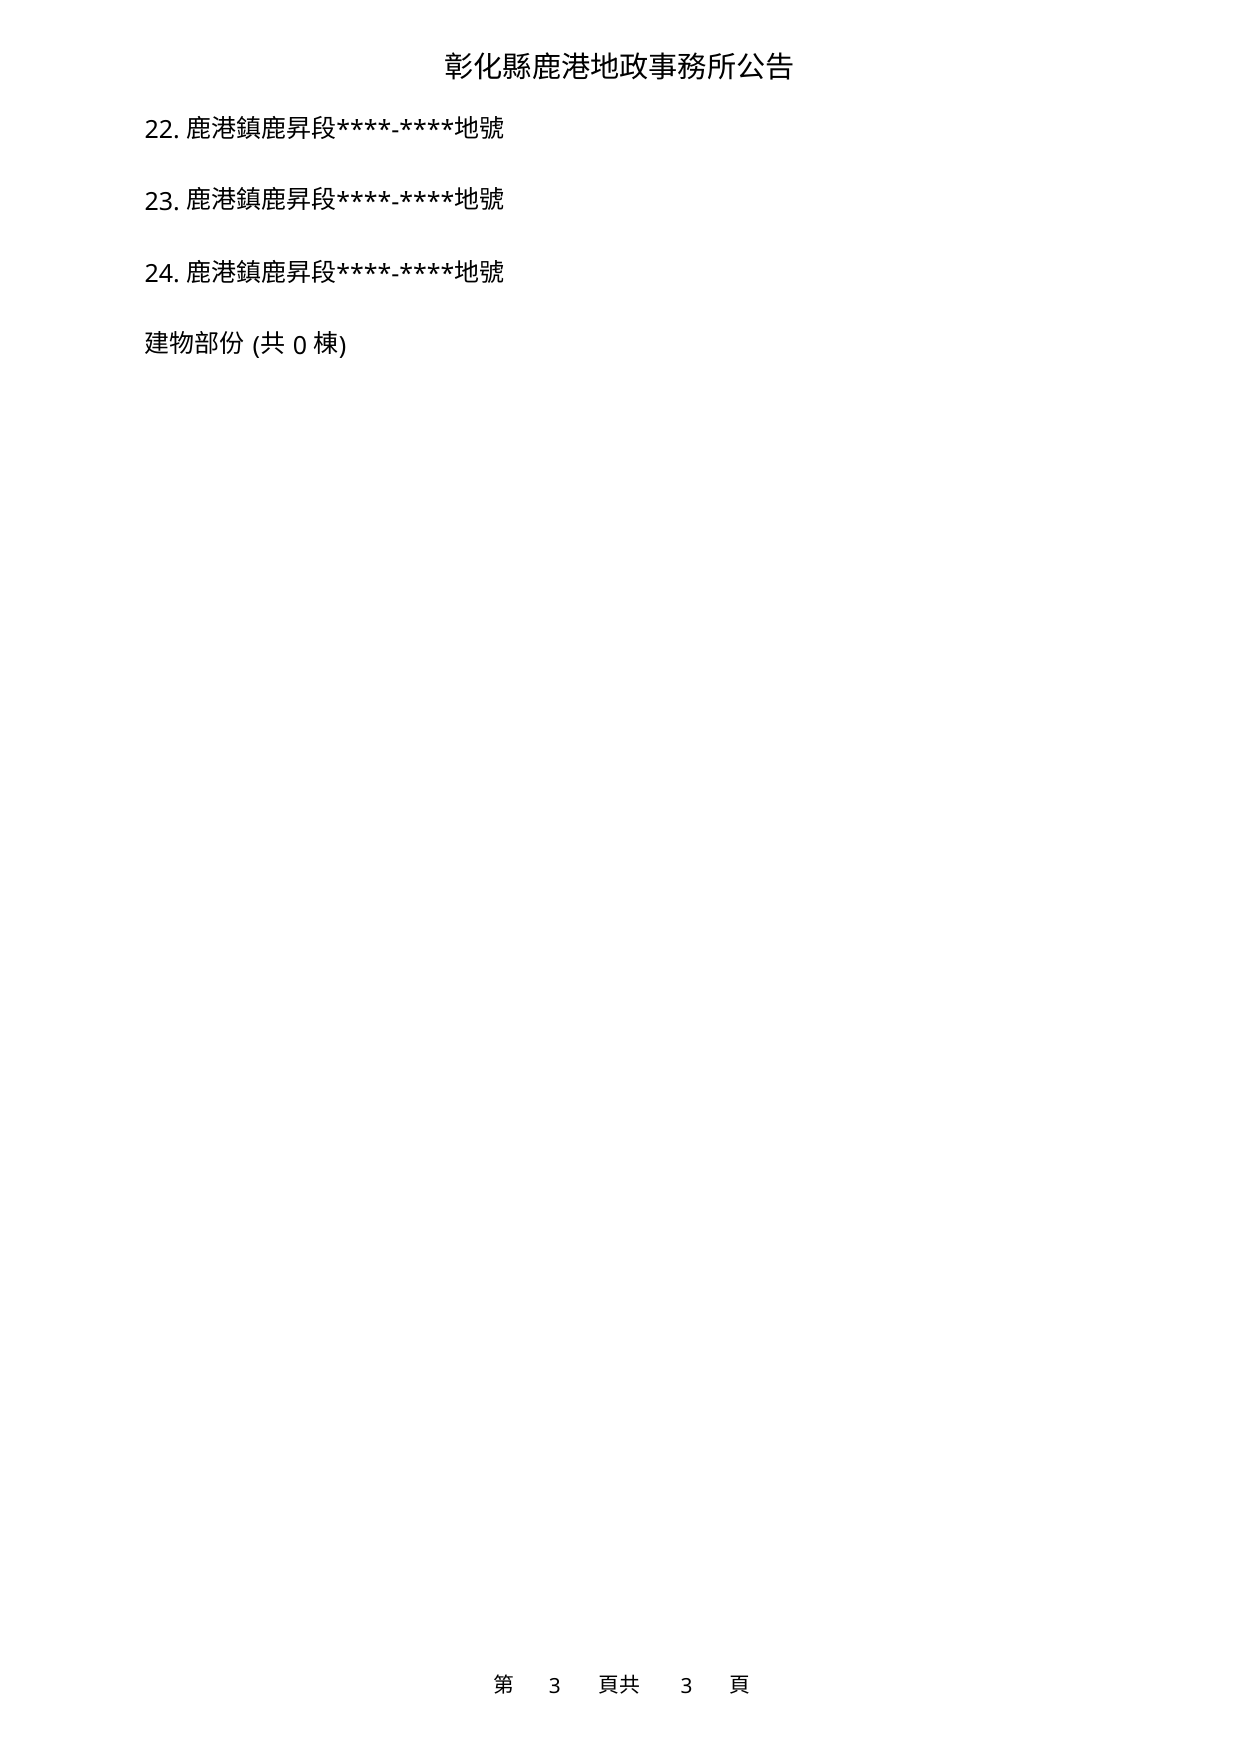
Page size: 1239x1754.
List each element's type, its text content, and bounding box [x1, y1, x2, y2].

table_header [585, 0, 653, 41]
table_cell [0, 95, 62, 166]
table_cell [524, 383, 585, 1665]
table_cell [0, 166, 62, 238]
table_cell 彰化縣鹿港地政事務所公告 [62, 41, 1177, 94]
table_cell [760, 383, 1177, 1665]
table_cell [585, 383, 653, 1665]
table_cell [483, 383, 523, 1665]
table_cell [0, 383, 62, 1665]
table_cell 頁共 [585, 1665, 653, 1705]
table_cell 第 [483, 1665, 523, 1705]
table_cell 24. 鹿港鎮鹿昇段****-****地號 [62, 239, 1177, 310]
table_cell [1177, 310, 1239, 382]
table_cell [1177, 239, 1239, 310]
table_cell [0, 41, 62, 94]
table_cell [653, 383, 719, 1665]
table_header [760, 0, 1177, 41]
table_cell [1177, 41, 1239, 94]
table_cell [1177, 1665, 1239, 1705]
table_cell 建物部份 (共 0 棟) [62, 310, 1177, 382]
table_cell 頁 [720, 1665, 760, 1705]
table_header [1177, 0, 1239, 41]
table_cell 23. 鹿港鎮鹿昇段****-****地號 [62, 166, 1177, 238]
table_header [483, 0, 523, 41]
table_cell [62, 1665, 483, 1705]
table_cell [1177, 95, 1239, 166]
table_cell [1177, 383, 1239, 1665]
table_cell [760, 1665, 1177, 1705]
table_header [0, 0, 62, 41]
table_header [524, 0, 585, 41]
table_cell 3 [653, 1665, 719, 1705]
table_cell [62, 383, 483, 1665]
table_cell [0, 310, 62, 382]
table_cell [0, 1665, 62, 1705]
table_cell [0, 239, 62, 310]
table_cell [1177, 166, 1239, 238]
table_header [653, 0, 719, 41]
table_header [720, 0, 760, 41]
table_header [62, 0, 483, 41]
table_cell 3 [524, 1665, 585, 1705]
table_cell 22. 鹿港鎮鹿昇段****-****地號 [62, 95, 1177, 166]
table_cell [720, 383, 760, 1665]
